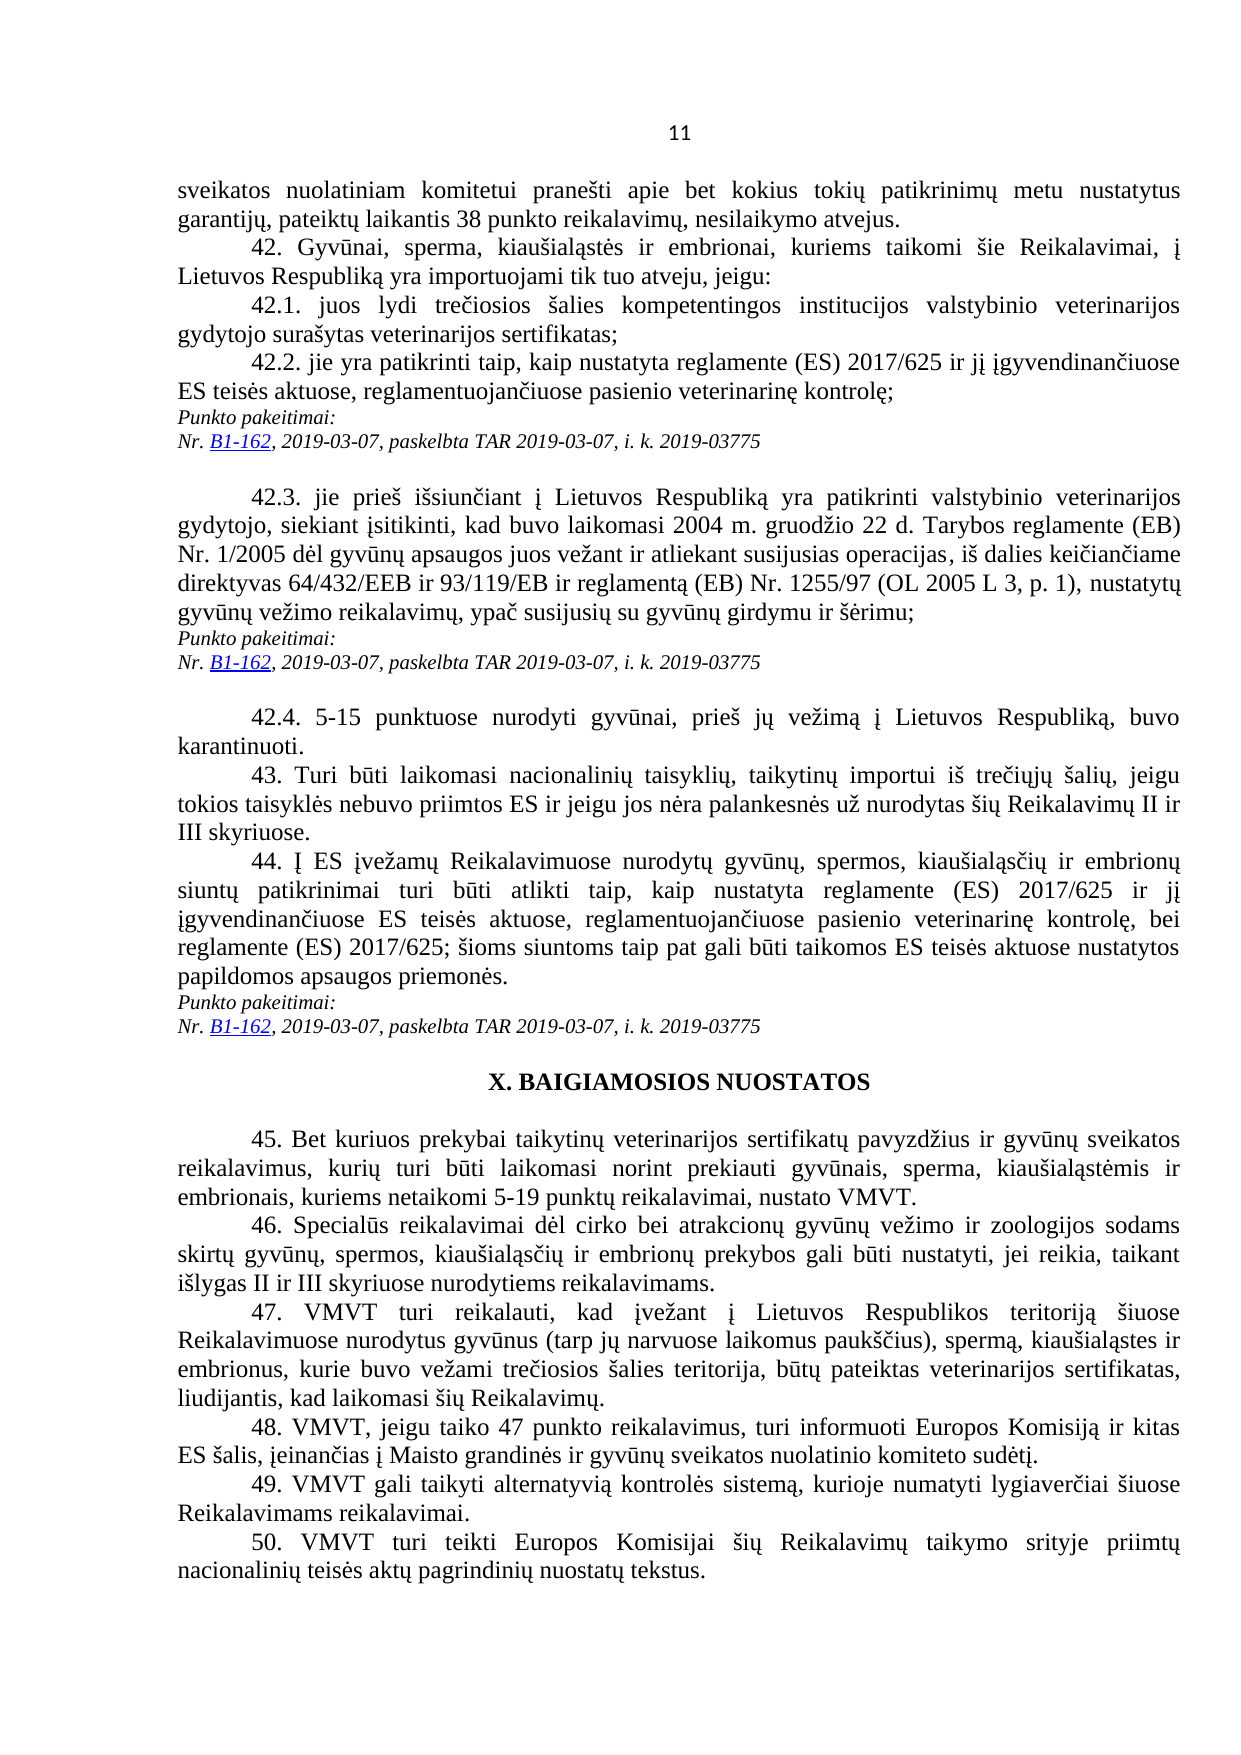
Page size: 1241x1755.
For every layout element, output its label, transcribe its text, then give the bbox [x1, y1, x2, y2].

text 42.1. juos lydi trečiosios šalies kompetentingos institucijos valstybinio veterinarijos gydytojo surašytas veterinarijos sertifikatas; [177, 290, 1181, 347]
text Punkto pakeitimai: [177, 990, 1181, 1014]
text sveikatos nuolatiniam komitetui pranešti apie bet kokius tokių patikrinimų metu nustatytus garantijų, pateiktų laikantis 38 punkto reikalavimų, nesilaikymo atvejus. [177, 175, 1181, 232]
text 42.2. jie yra patikrinti taip, kaip nustatyta reglamente (ES) 2017/625 ir jį įgyvendinančiuose ES teisės aktuose, reglamentuojančiuose pasienio veterinarinę kontrolę; [177, 347, 1181, 405]
text 43. Turi būti laikomasi nacionalinių taisyklių, taikytinų importui iš trečiųjų šalių, jeigu tokios taisyklės nebuvo priimtos ES ir jeigu jos nėra palankesnės už nurodytas šių Reikalavimų II ir III skyriuose. [177, 760, 1181, 846]
text 42. Gyvūnai, sperma, kiaušialąstės ir embrionai, kuriems taikomi šie Reikalavimai, į Lietuvos Respubliką yra importuojami tik tuo atveju, jeigu: [177, 232, 1181, 290]
text 47. VMVT turi reikalauti, kad įvežant į Lietuvos Respublikos teritoriją šiuose Reikalavimuose nurodytus gyvūnus (tarp jų narvuose laikomus paukščius), spermą, kiaušialąstes ir embrionus, kurie buvo vežami trečiosios šalies teritorija, būtų pateiktas veterinarijos sertifikatas, liudijantis, kad laikomasi šių Reikalavimų. [177, 1297, 1181, 1412]
text 42.4. 5-15 punktuose nurodyti gyvūnai, prieš jų vežimą į Lietuvos Respubliką, buvo karantinuoti. [177, 702, 1181, 760]
text Punkto pakeitimai: [177, 405, 1181, 429]
text 49. VMVT gali taikyti alternatyvią kontrolės sistemą, kurioje numatyti lygiaverčiai šiuose Reikalavimams reikalavimai. [177, 1469, 1181, 1527]
text Nr. B1-162, 2019-03-07, paskelbta TAR 2019-03-07, i. k. 2019-03775 [177, 1014, 1181, 1038]
text 50. VMVT turi teikti Europos Komisijai šių Reikalavimų taikymo srityje priimtų nacionalinių teisės aktų pagrindinių nuostatų tekstus. [177, 1527, 1181, 1584]
text 46. Specialūs reikalavimai dėl cirko bei atrakcionų gyvūnų vežimo ir zoologijos sodams skirtų gyvūnų, spermos, kiaušialąsčių ir embrionų prekybos gali būti nustatyti, jei reikia, taikant išlygas II ir III skyriuose nurodytiems reikalavimams. [177, 1211, 1181, 1297]
text 48. VMVT, jeigu taiko 47 punkto reikalavimus, turi informuoti Europos Komisiją ir kitas ES šalis, įeinančias į Maisto grandinės ir gyvūnų sveikatos nuolatinio komiteto sudėtį. [177, 1412, 1181, 1469]
text X. BAIGIAMOSIOS NUOSTATOS [177, 1067, 1181, 1096]
text 42.3. jie prieš išsiunčiant į Lietuvos Respubliką yra patikrinti valstybinio veterinarijos gydytojo, siekiant įsitikinti, kad buvo laikomasi 2004 m. gruodžio 22 d. Tarybos reglamente (EB) Nr. 1/2005 dėl gyvūnų apsaugos juos vežant ir atliekant susijusias operacijas, iš dalies keičiančiame direktyvas 64/432/EEB ir 93/119/EB ir reglamentą (EB) Nr. 1255/97 (OL 2005 L 3, p. 1), nustatytų gyvūnų vežimo reikalavimų, ypač susijusių su gyvūnų girdymu ir šėrimu; [177, 482, 1181, 626]
text Nr. B1-162, 2019-03-07, paskelbta TAR 2019-03-07, i. k. 2019-03775 [177, 429, 1181, 453]
text Punkto pakeitimai: [177, 626, 1181, 649]
text Nr. B1-162, 2019-03-07, paskelbta TAR 2019-03-07, i. k. 2019-03775 [177, 649, 1181, 674]
text 45. Bet kuriuos prekybai taikytinų veterinarijos sertifikatų pavyzdžius ir gyvūnų sveikatos reikalavimus, kurių turi būti laikomasi norint prekiauti gyvūnais, sperma, kiaušialąstėmis ir embrionais, kuriems netaikomi 5-19 punktų reikalavimai, nustato VMVT. [177, 1124, 1181, 1211]
text 44. Į ES įvežamų Reikalavimuose nurodytų gyvūnų, spermos, kiaušialąsčių ir embrionų siuntų patikrinimai turi būti atlikti taip, kaip nustatyta reglamente (ES) 2017/625 ir jį įgyvendinančiuose ES teisės aktuose, reglamentuojančiuose pasienio veterinarinę kontrolę, bei reglamente (ES) 2017/625; šioms siuntoms taip pat gali būti taikomos ES teisės aktuose nustatytos papildomos apsaugos priemonės. [177, 846, 1181, 990]
